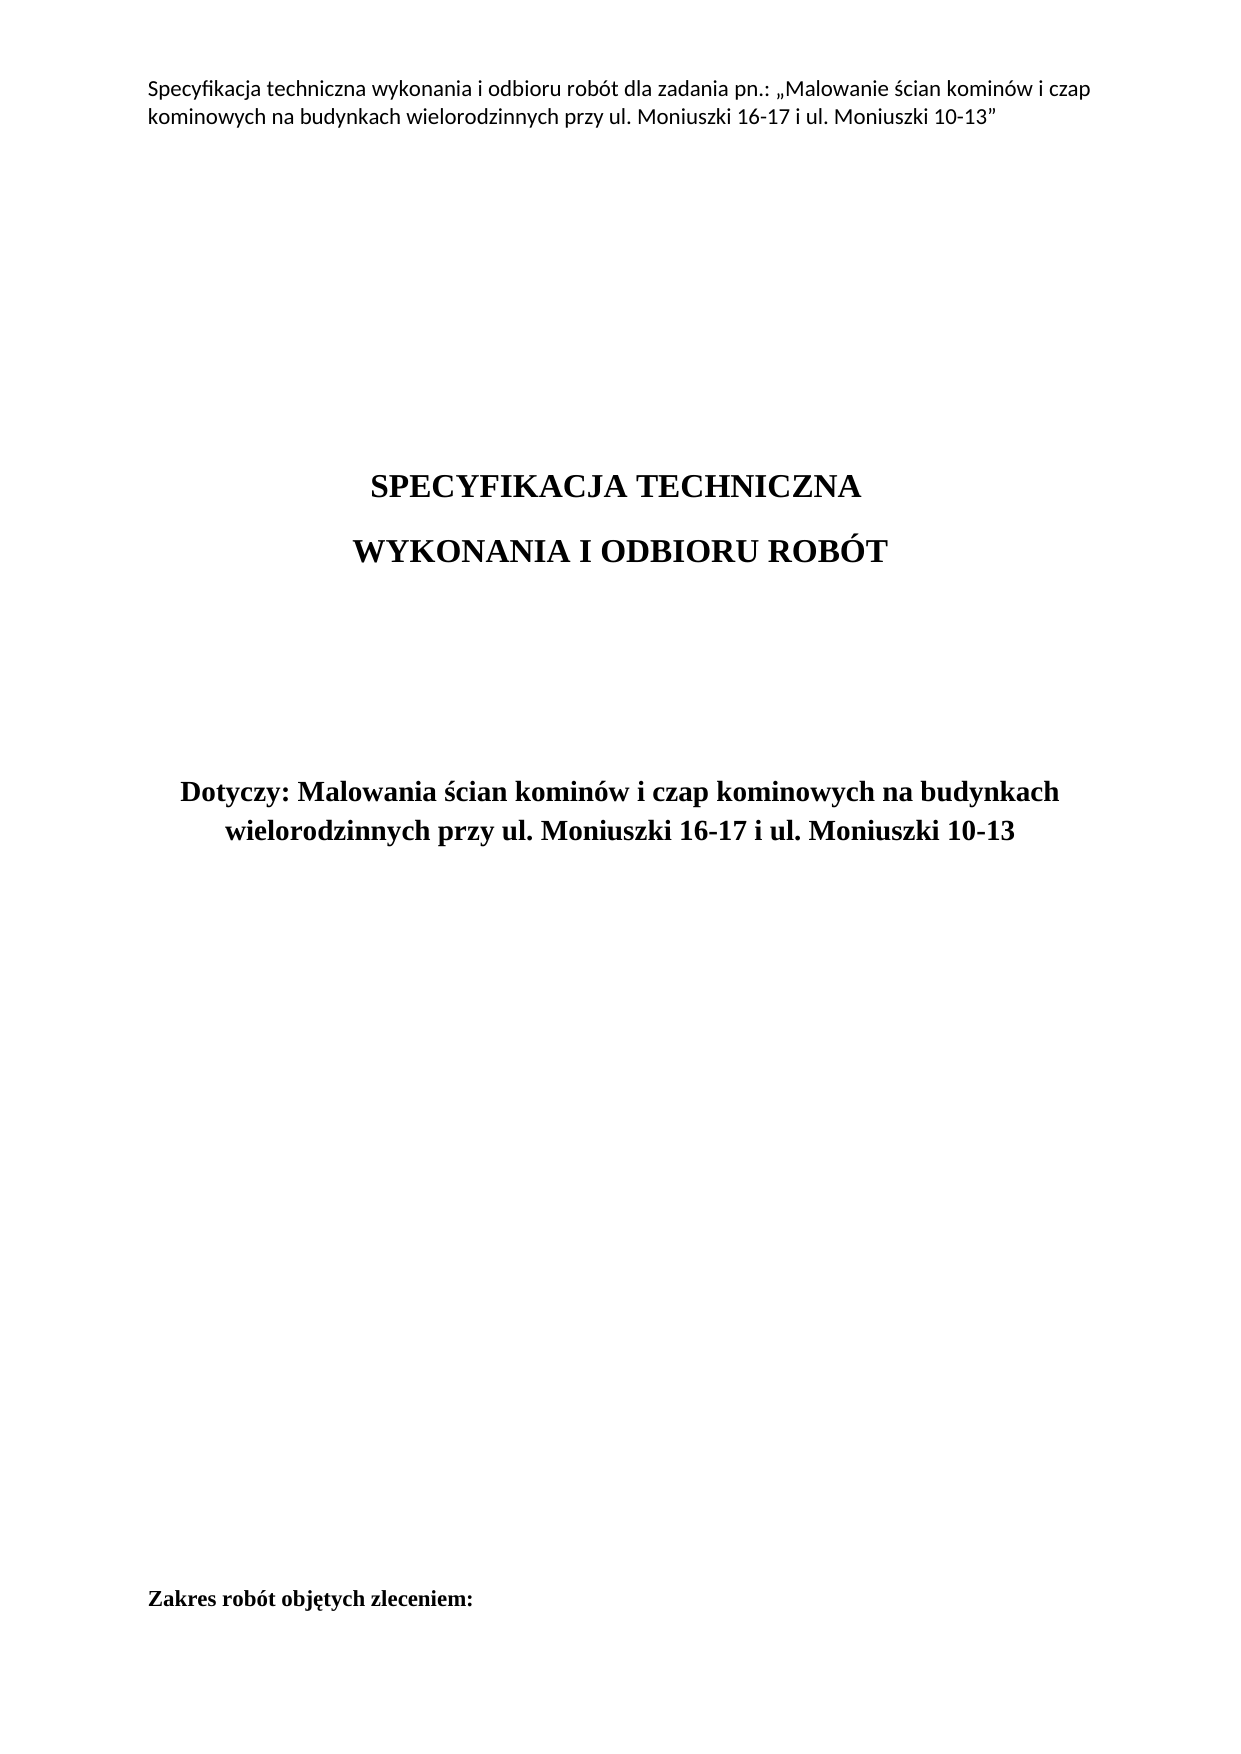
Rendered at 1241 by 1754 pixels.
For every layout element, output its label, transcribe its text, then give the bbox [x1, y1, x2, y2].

text WYKONANIA I ODBIORU ROBÓT [148, 532, 1093, 570]
text SPECYFIKACJA TECHNICZNA [148, 467, 1093, 505]
text Dotyczy: Malowania ścian kominów i czap kominowych na budynkach wielorodzinnych przy ul. Moniuszki 16-17 i ul. Moniuszki 10-13 [148, 774, 1093, 847]
text Zakres robót objętych zleceniem: [148, 1585, 1093, 1611]
